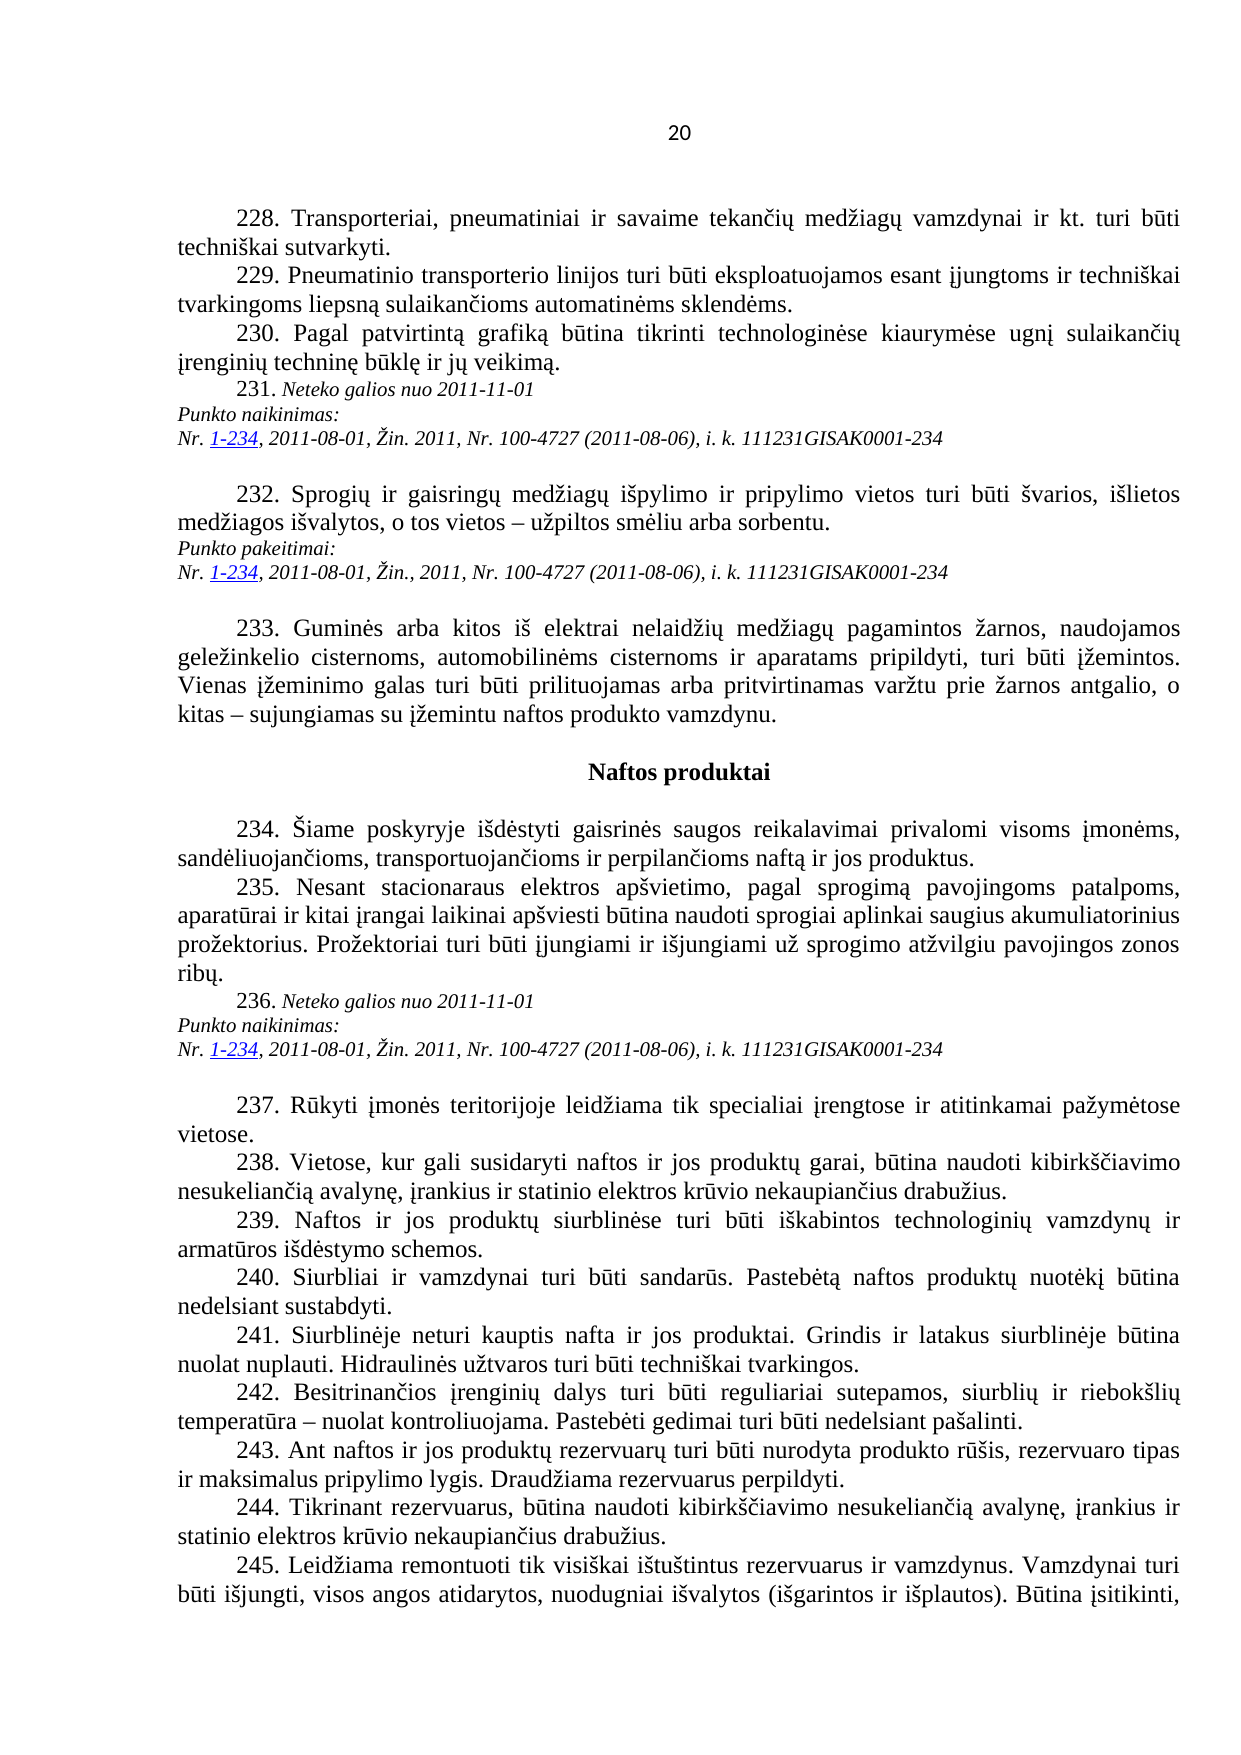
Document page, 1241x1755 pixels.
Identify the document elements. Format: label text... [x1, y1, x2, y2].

text 231. Neteko galios nuo 2011-11-01 [177, 375, 1181, 402]
text 245. Leidžiama remontuoti tik visiškai ištuštintus rezervuarus ir vamzdynus. Vamzdynai turi būti išjungti, visos angos atidarytos, nuodugniai išvalytos (išgarintos ir išplautos). Būtina įsitikinti, [177, 1550, 1181, 1607]
text 228. Transporteriai, pneumatiniai ir savaime tekančių medžiagų vamzdynai ir kt. turi būti techniškai sutvarkyti. [177, 203, 1181, 260]
text 233. Guminės arba kitos iš elektrai nelaidžių medžiagų pagamintos žarnos, naudojamos geležinkelio cisternoms, automobilinėms cisternoms ir aparatams pripildyti, turi būti įžemintos. Vienas įžeminimo galas turi būti prilituojamas arba pritvirtinamas varžtu prie žarnos antgalio, o kitas – sujungiamas su įžemintu naftos produkto vamzdynu. [177, 613, 1181, 728]
text Punkto naikinimas: [177, 402, 1181, 426]
text 243. Ant naftos ir jos produktų rezervuarų turi būti nurodyta produkto rūšis, rezervuaro tipas ir maksimalus pripylimo lygis. Draudžiama rezervuarus perpildyti. [177, 1435, 1181, 1492]
text Nr. 1-234, 2011-08-01, Žin. 2011, Nr. 100-4727 (2011-08-06), i. k. 111231GISAK0001-234 [177, 426, 1181, 450]
text 241. Siurblinėje neturi kauptis nafta ir jos produktai. Grindis ir latakus siurblinėje būtina nuolat nuplauti. Hidraulinės užtvaros turi būti techniškai tvarkingos. [177, 1320, 1181, 1377]
text Nr. 1-234, 2011-08-01, Žin., 2011, Nr. 100-4727 (2011-08-06), i. k. 111231GISAK0001-234 [177, 560, 1181, 584]
text 235. Nesant stacionaraus elektros apšvietimo, pagal sprogimą pavojingoms patalpoms, aparatūrai ir kitai įrangai laikinai apšviesti būtina naudoti sprogiai aplinkai saugius akumuliatorinius prožektorius. Prožektoriai turi būti įjungiami ir išjungiami už sprogimo atžvilgiu pavojingos zonos ribų. [177, 872, 1181, 987]
text Nr. 1-234, 2011-08-01, Žin. 2011, Nr. 100-4727 (2011-08-06), i. k. 111231GISAK0001-234 [177, 1037, 1181, 1061]
text 239. Naftos ir jos produktų siurblinėse turi būti iškabintos technologinių vamzdynų ir armatūros išdėstymo schemos. [177, 1205, 1181, 1262]
text Punkto pakeitimai: [177, 536, 1181, 560]
text 236. Neteko galios nuo 2011-11-01 [177, 987, 1181, 1013]
text 237. Rūkyti įmonės teritorijoje leidžiama tik specialiai įrengtose ir atitinkamai pažymėtose vietose. [177, 1090, 1181, 1147]
text 242. Besitrinančios įrenginių dalys turi būti reguliariai sutepamos, siurblių ir riebokšlių temperatūra – nuolat kontroliuojama. Pastebėti gedimai turi būti nedelsiant pašalinti. [177, 1377, 1181, 1435]
text 232. Sprogių ir gaisringų medžiagų išpylimo ir pripylimo vietos turi būti švarios, išlietos medžiagos išvalytos, o tos vietos – užpiltos smėliu arba sorbentu. [177, 479, 1181, 536]
text 229. Pneumatinio transporterio linijos turi būti eksploatuojamos esant įjungtoms ir techniškai tvarkingoms liepsną sulaikančioms automatinėms sklendėms. [177, 260, 1181, 318]
text 240. Siurbliai ir vamzdynai turi būti sandarūs. Pastebėtą naftos produktų nuotėkį būtina nedelsiant sustabdyti. [177, 1262, 1181, 1320]
text 230. Pagal patvirtintą grafiką būtina tikrinti technologinėse kiaurymėse ugnį sulaikančių įrenginių techninę būklę ir jų veikimą. [177, 318, 1181, 375]
text 238. Vietose, kur gali susidaryti naftos ir jos produktų garai, būtina naudoti kibirkščiavimo nesukeliančią avalynę, įrankius ir statinio elektros krūvio nekaupiančius drabužius. [177, 1147, 1181, 1205]
text Naftos produktai [177, 757, 1181, 786]
text Punkto naikinimas: [177, 1013, 1181, 1037]
text 234. Šiame poskyryje išdėstyti gaisrinės saugos reikalavimai privalomi visoms įmonėms, sandėliuojančioms, transportuojančioms ir perpilančioms naftą ir jos produktus. [177, 814, 1181, 872]
text 244. Tikrinant rezervuarus, būtina naudoti kibirkščiavimo nesukeliančią avalynę, įrankius ir statinio elektros krūvio nekaupiančius drabužius. [177, 1492, 1181, 1550]
